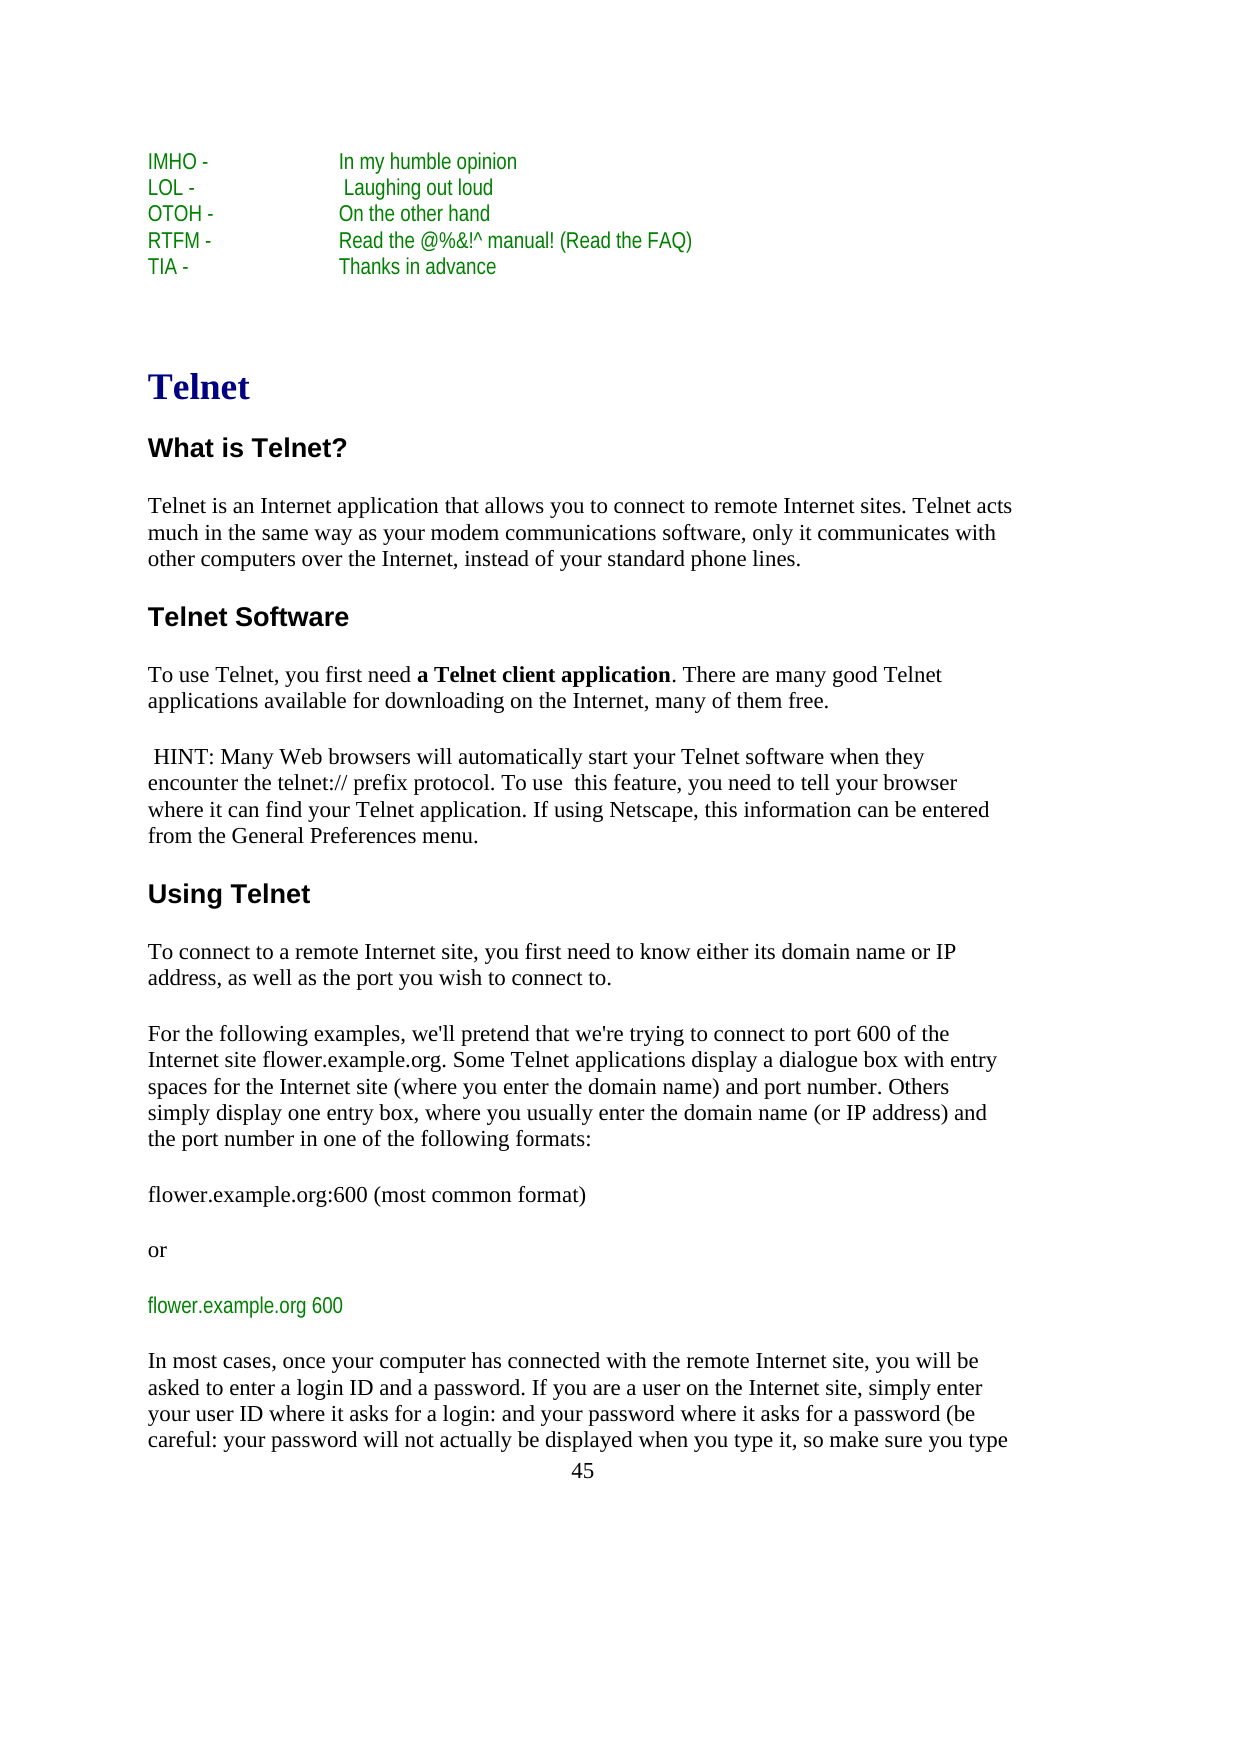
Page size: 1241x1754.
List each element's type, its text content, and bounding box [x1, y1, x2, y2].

text In most cases, once your computer has connected with the remote Internet site, you will be asked to enter a login ID and a password. If you are a user on the Internet site, simply enter your user ID where it asks for a login: and your password where it asks for a password (be careful: your password will not actually be displayed when you type it, so make sure you type [148, 1347, 1018, 1453]
text HINT: Many Web browsers will automatically start your Telnet software when they encounter the telnet:// prefix protocol. To use this feature, you need to tell your browser where it can find your Telnet application. If using Netscape, this information can be entered from the General Preferences menu. [148, 743, 1018, 848]
subtitle What is Telnet? [148, 432, 1093, 463]
text RTFM - Read the @%&!^ manual! (Read the FAQ) [148, 227, 1018, 253]
text flower.example.org 600 [148, 1292, 1018, 1318]
subtitle Telnet [148, 364, 1093, 407]
text TIA - Thanks in advance [148, 253, 1018, 279]
subtitle Telnet Software [148, 601, 1093, 632]
text IMHO - In my humble opinion [148, 148, 1018, 174]
text For the following examples, we'll pretend that we're trying to connect to port 600 of the Internet site flower.example.org. Some Telnet applications display a dialogue box with entry spaces for the Internet site (where you enter the domain name) and port number. Others simply display one entry box, where you usually enter the domain name (or IP address) and the port number in one of the following formats: [148, 1020, 1018, 1152]
text To use Telnet, you first need a Telnet client application. There are many good Telnet applications available for downloading on the Internet, many of them free. [148, 661, 1018, 714]
text flower.example.org:600 (most common format) [148, 1181, 1018, 1207]
text To connect to a remote Internet site, you first need to know either its domain name or IP address, as well as the port you wish to connect to. [148, 938, 1018, 991]
subtitle Using Telnet [148, 878, 1093, 909]
text Telnet is an Internet application that allows you to connect to remote Internet sites. Telnet acts much in the same way as your modem communications software, only it communicates with other computers over the Internet, instead of your standard phone lines. [148, 493, 1018, 572]
text LOL - Laughing out loud [148, 174, 1018, 200]
text or [148, 1236, 1018, 1263]
text OTOH - On the other hand [148, 200, 1018, 227]
